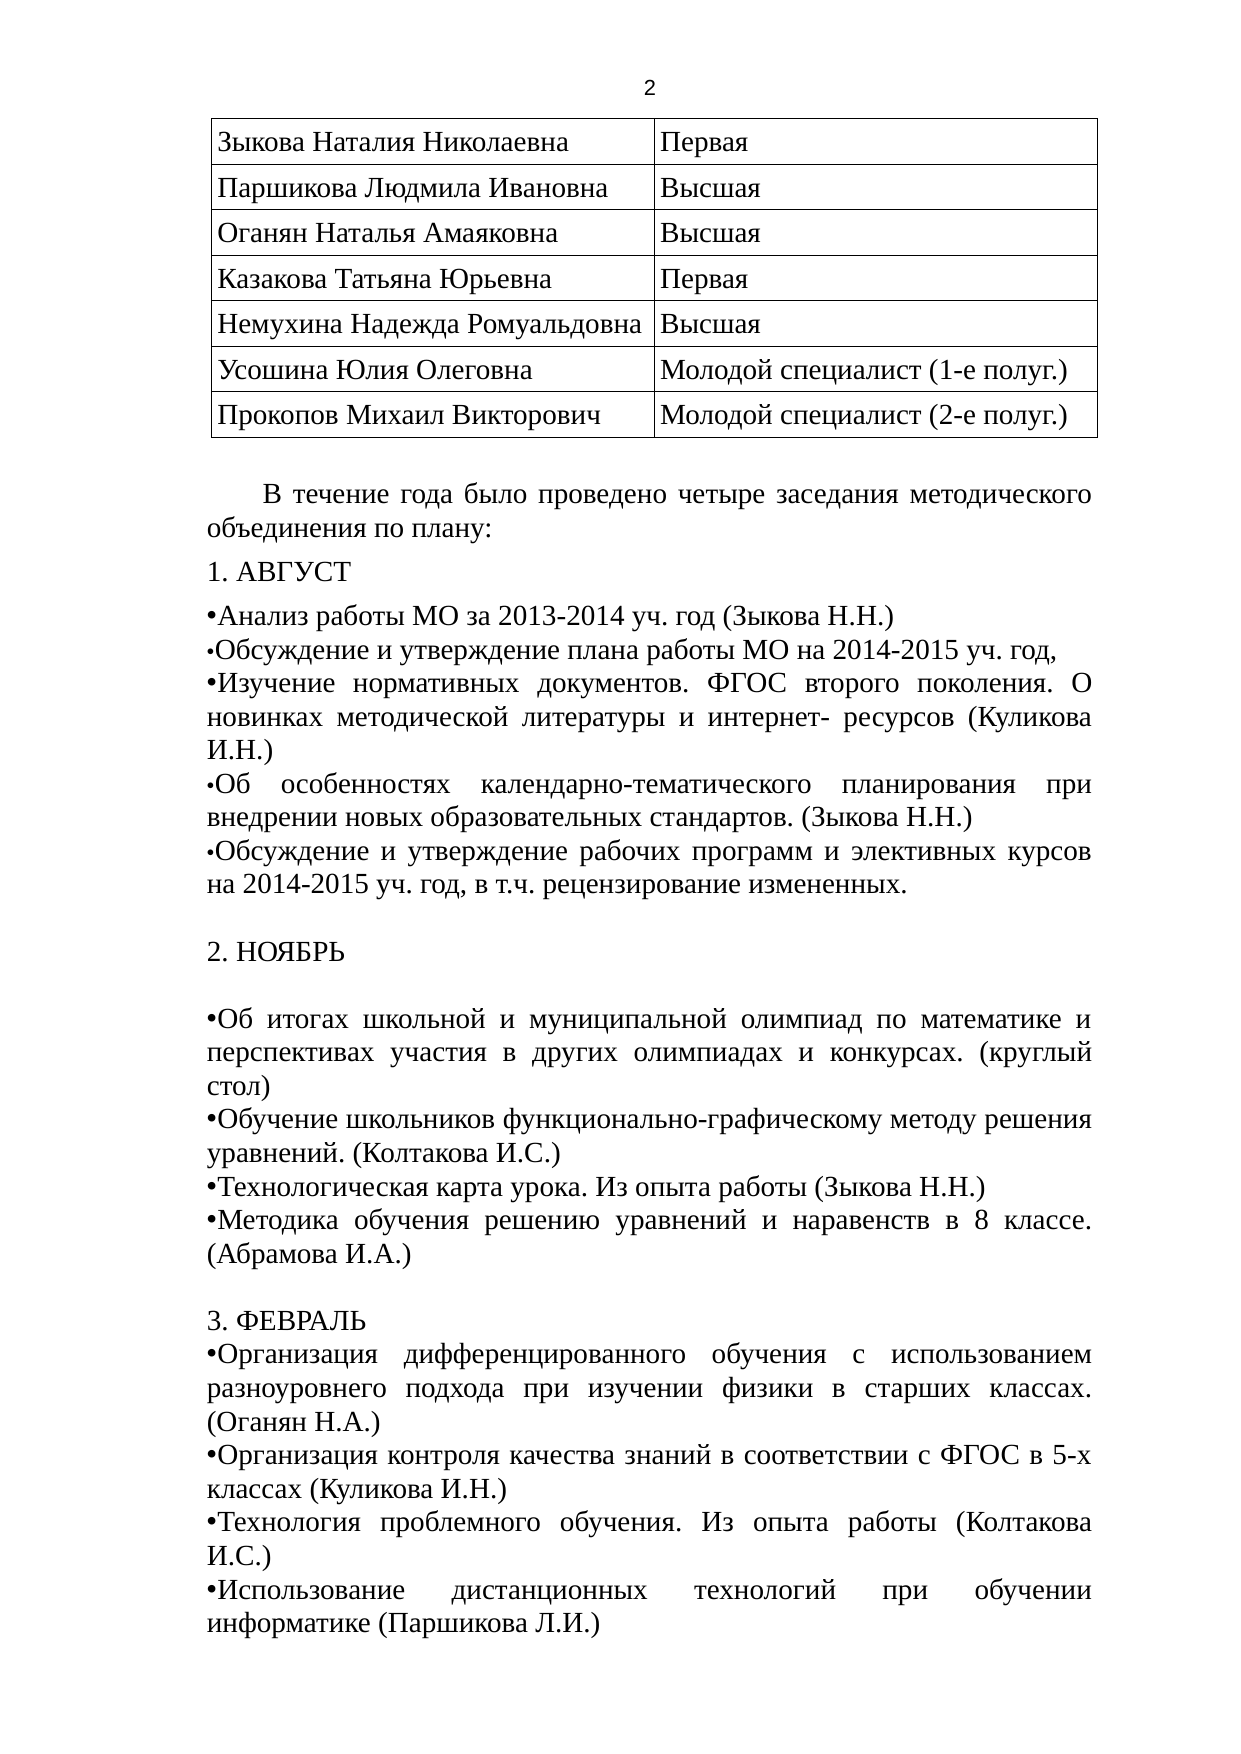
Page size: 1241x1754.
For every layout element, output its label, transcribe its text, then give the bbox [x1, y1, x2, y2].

table_cell Молодой специалист (1-е полуг.) [655, 347, 1097, 391]
list Обсуждение и утверждение плана работы МО на 2014-2015 уч. год, [207, 632, 1093, 665]
table_cell Немухина Надежда Ромуальдовна [212, 301, 654, 346]
table_cell Казакова Татьяна Юрьевна [212, 256, 654, 300]
list Обучение школьников функционально-графическому методу решения уравнений. (Колтакова И.С.) [207, 1102, 1093, 1169]
table_cell Высшая [655, 210, 1097, 255]
table_cell Высшая [655, 165, 1097, 209]
table_cell Оганян Наталья Амаяковна [212, 210, 654, 255]
text 1. АВГУСТ [207, 554, 1093, 588]
list Технологическая карта урока. Из опыта работы (Зыкова Н.Н.) [207, 1169, 1093, 1202]
list Методика обучения решению уравнений и наравенств в 8 классе.(Абрамова И.А.) [207, 1202, 1093, 1269]
table_cell Первая [655, 256, 1097, 300]
table_cell Зыкова Наталия Николаевна [212, 119, 654, 164]
table_cell Молодой специалист (2-е полуг.) [655, 392, 1097, 437]
list Технология проблемного обучения. Из опыта работы (Колтакова И.С.) [207, 1504, 1093, 1572]
text 3. ФЕВРАЛЬ [207, 1303, 1093, 1337]
table_cell Первая [655, 119, 1097, 164]
table_cell Паршикова Людмила Ивановна [212, 165, 654, 209]
list Об особенностях календарно-тематического планирования при внедрении новых образовательных стандартов. (Зыкова Н.Н.) [207, 766, 1093, 833]
list Использование дистанционных технологий при обучении информатике (Паршикова Л.И.) [207, 1572, 1093, 1639]
list Анализ работы МО за 2013-2014 уч. год (Зыкова Н.Н.) [207, 598, 1093, 632]
table_cell Усошина Юлия Олеговна [212, 347, 654, 391]
list Организация контроля качества знаний в соответствии с ФГОС в 5-х классах (Куликова И.Н.) [207, 1437, 1093, 1504]
list Организация дифференцированного обучения с использованием разноуровнего подхода при изучении физики в старших классах. (Оганян Н.А.) [207, 1337, 1093, 1437]
text В течение года было проведено четыре заседания методического объединения по плану: [207, 477, 1093, 544]
table_cell Прокопов Михаил Викторович [212, 392, 654, 437]
table_cell Высшая [655, 301, 1097, 346]
list Изучение нормативных документов. ФГОС второго поколения. О новинках методической литературы и интернет- ресурсов (Куликова И.Н.) [207, 665, 1093, 766]
list Об итогах школьной и муниципальной олимпиад по математике и перспективах участия в других олимпиадах и конкурсах. (круглый стол) [207, 1001, 1093, 1102]
list Обсуждение и утверждение рабочих программ и элективных курсов на 2014-2015 уч. год, в т.ч. рецензирование измененных. [207, 833, 1093, 900]
text 2. НОЯБРЬ [207, 934, 1093, 967]
